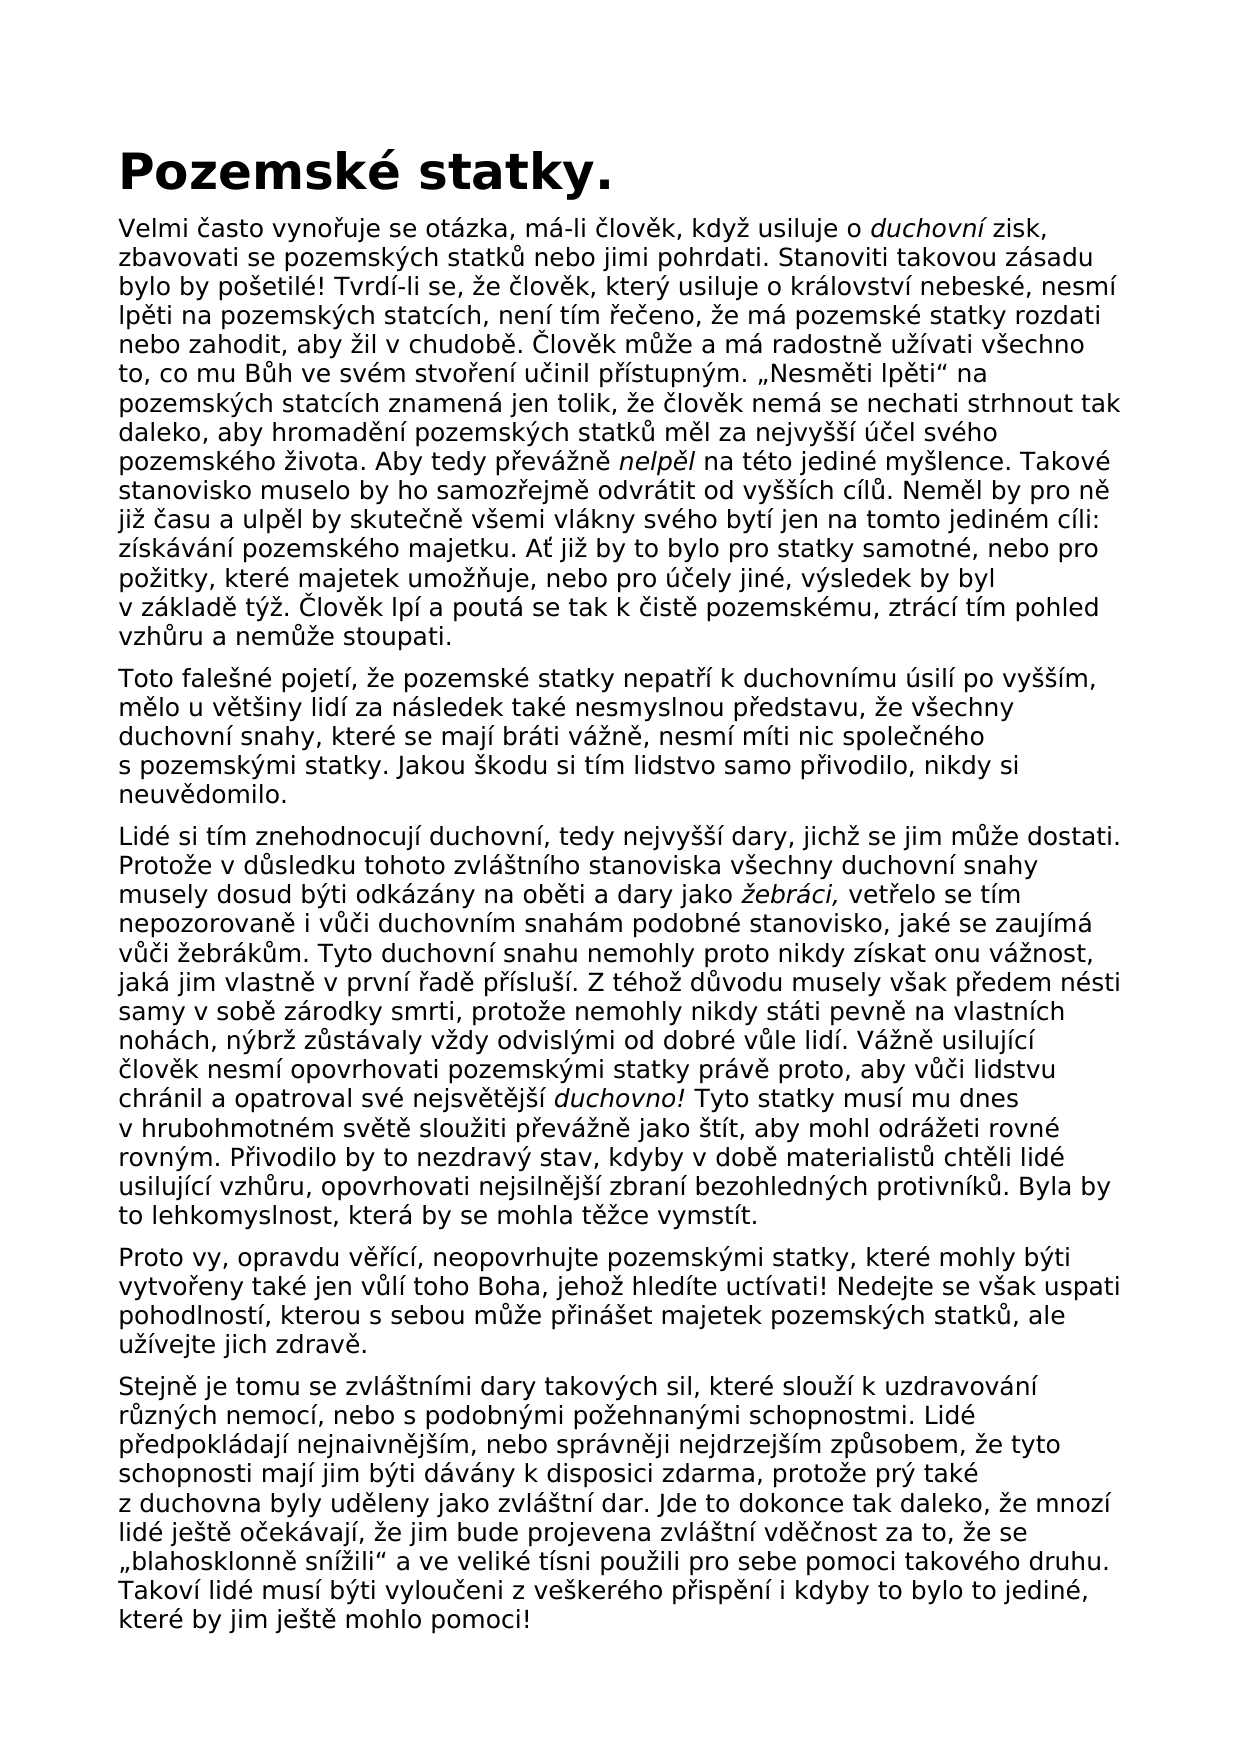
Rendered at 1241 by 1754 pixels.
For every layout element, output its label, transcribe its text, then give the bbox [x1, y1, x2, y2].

text Lidé si tím znehodnocují duchovní, tedy nejvyšší dary, jichž se jim může dostati. Protože v důsledku tohoto zvláštního stanoviska všechny duchovní snahy musely dosud býti odkázány na oběti a dary jako žebráci, vetřelo se tím nepozorovaně i vůči duchovním snahám podobné stanovisko, jaké se zaujímá vůči žebrákům. Tyto duchovní snahu nemohly proto nikdy získat onu vážnost, jaká jim vlastně v první řadě přísluší. Z téhož důvodu musely však předem nésti samy v sobě zárodky smrti, protože nemohly nikdy státi pevně na vlastních nohách, nýbrž zůstávaly vždy odvislými od dobré vůle lidí. Vážně usilující člověk nesmí opovrhovati pozemskými statky právě proto, aby vůči lidstvu chránil a opatroval své nejsvětější duchovno! Tyto statky musí mu dnes v hrubohmotném světě sloužiti převážně jako štít, aby mohl odrážeti rovné rovným. Přivodilo by to nezdravý stav, kdyby v době materialistů chtěli lidé usilující vzhůru, opovrhovati nejsilnější zbraní bezohledných protivníků. Byla by to lehkomyslnost, která by se mohla těžce vymstít. [118, 822, 1122, 1231]
text Velmi často vynořuje se otázka, má-li člověk, když usiluje o duchovní zisk, zbavovati se pozemských statků nebo jimi pohrdati. Stanoviti takovou zásadu bylo by pošetilé! Tvrdí-li se, že člověk, který usiluje o království nebeské, nesmí lpěti na pozemských statcích, není tím řečeno, že má pozemské statky rozdati nebo zahodit, aby žil v chudobě. Člověk může a má radostně užívati všechno to, co mu Bůh ve svém stvoření učinil přístupným. „Nesměti lpěti“ na pozemských statcích znamená jen tolik, že člověk nemá se nechati strhnout tak daleko, aby hromadění pozemských statků měl za nejvyšší účel svého pozemského života. Aby tedy převážně nelpěl na této jediné myšlence. Takové stanovisko muselo by ho samozřejmě odvrátit od vyšších cílů. Neměl by pro ně již času a ulpěl by skutečně všemi vlákny svého bytí jen na tomto jediném cíli: získávání pozemského majetku. Ať již by to bylo pro statky samotné, nebo pro požitky, které majetek umožňuje, nebo pro účely jiné, výsledek by byl v základě týž. Člověk lpí a poutá se tak k čistě pozemskému, ztrácí tím pohled vzhůru a nemůže stoupati. [118, 214, 1122, 651]
text Toto falešné pojetí, že pozemské statky nepatří k duchovnímu úsilí po vyšším, mělo u většiny lidí za následek také nesmyslnou představu, že všechny duchovní snahy, které se mají bráti vážně, nesmí míti nic společného s pozemskými statky. Jakou škodu si tím lidstvo samo přivodilo, nikdy si neuvědomilo. [118, 664, 1122, 810]
text Proto vy, opravdu věřící, neopovrhujte pozemskými statky, které mohly býti vytvořeny také jen vůlí toho Boha, jehož hledíte uctívati! Nedejte se však uspati pohodlností, kterou s sebou může přinášet majetek pozemských statků, ale užívejte jich zdravě. [118, 1243, 1122, 1360]
subtitle Pozemské statky. [118, 143, 1122, 201]
text Stejně je tomu se zvláštními dary takových sil, které slouží k uzdravování různých nemocí, nebo s podobnými požehnanými schopnostmi. Lidé předpokládají nejnaivnějším, nebo správněji nejdrzejším způsobem, že tyto schopnosti mají jim býti dávány k disposici zdarma, protože prý také z duchovna byly uděleny jako zvláštní dar. Jde to dokonce tak daleko, že mnozí lidé ještě očekávají, že jim bude projevena zvláštní vděčnost za to, že se „blahosklonně snížili“ a ve veliké tísni použili pro sebe pomoci takového druhu. Takoví lidé musí býti vyloučeni z veškerého přispění i kdyby to bylo to jediné, které by jim ještě mohlo pomoci! [118, 1372, 1122, 1635]
